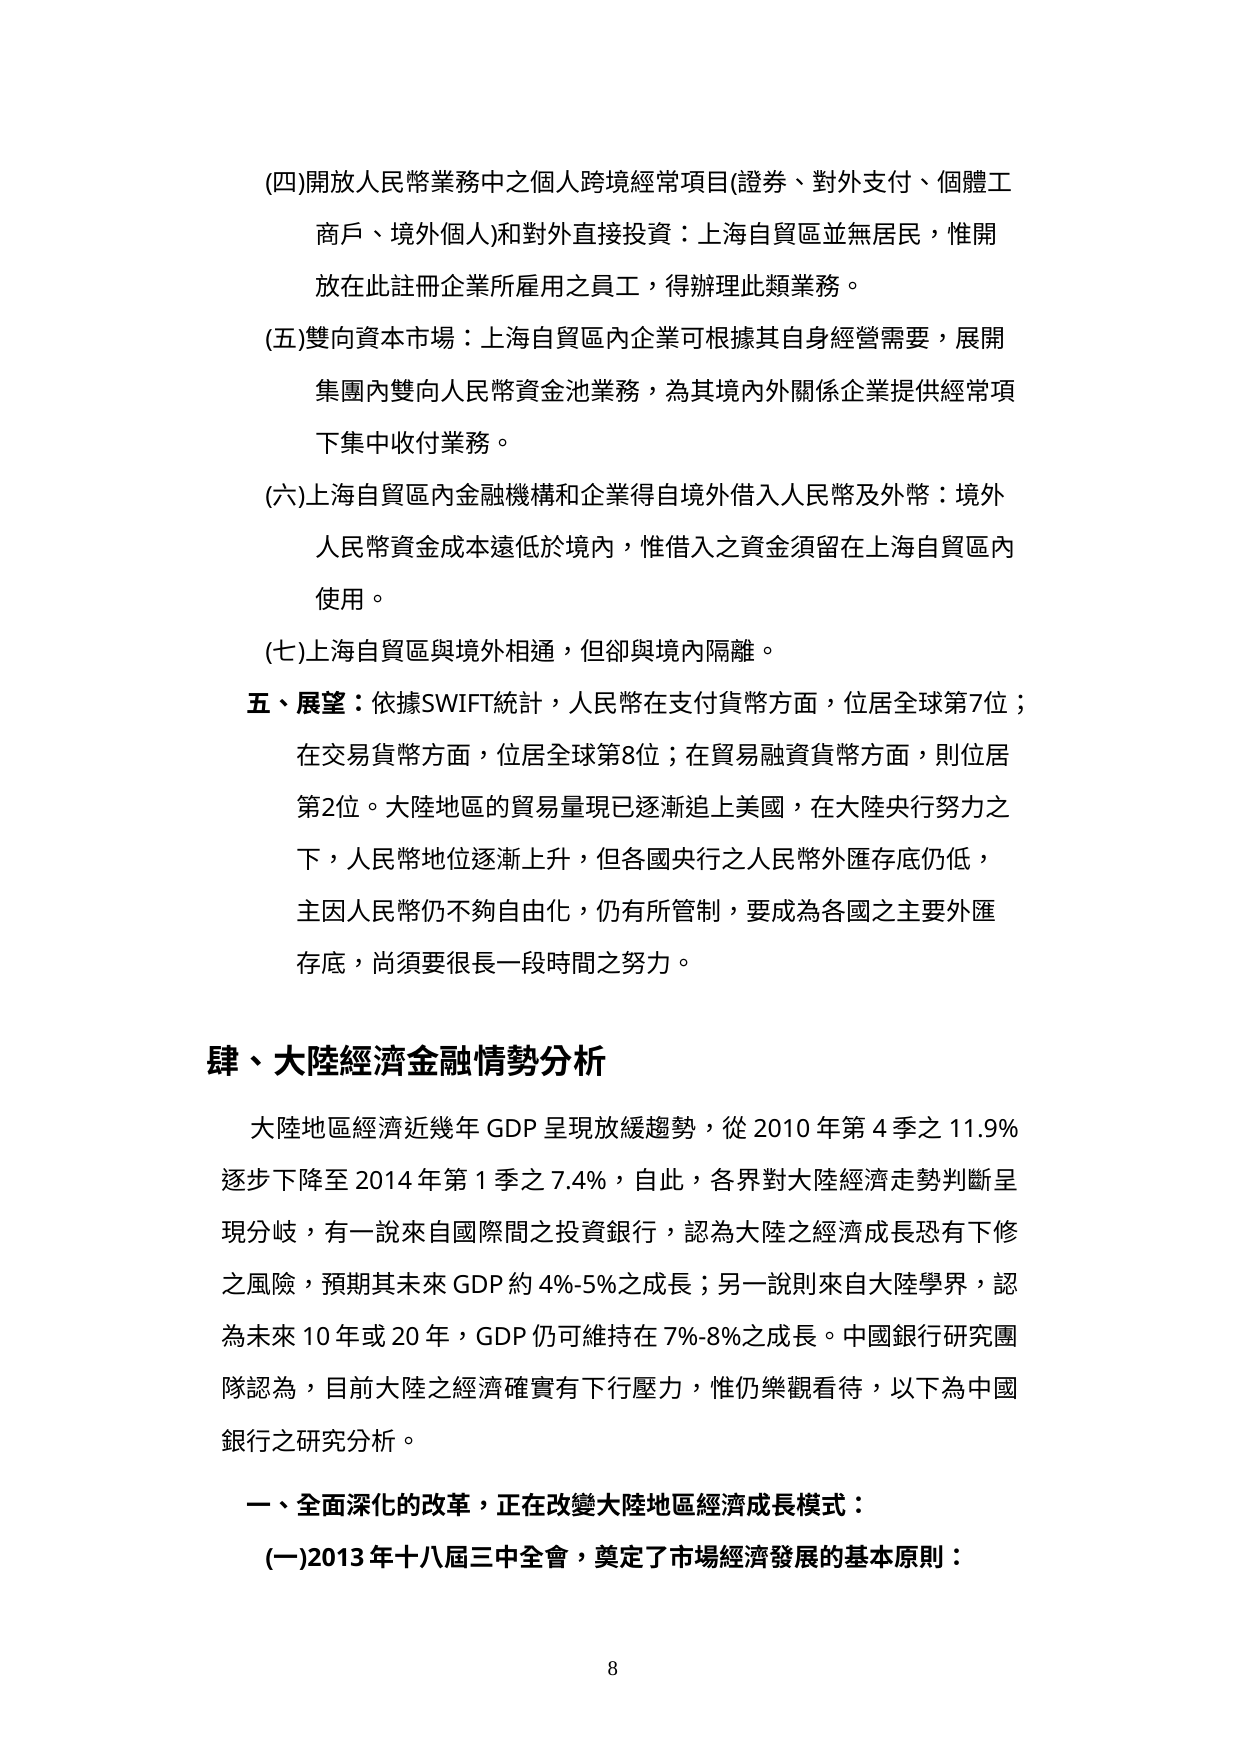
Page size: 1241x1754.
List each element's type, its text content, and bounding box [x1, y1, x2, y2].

text 五、展望：依據SWIFT統計，人民幣在支付貨幣方面，位居全球第7位；在交易貨幣方面，位居全球第8位；在貿易融資貨幣方面，則位居第2位。大陸地區的貿易量現已逐漸追上美國，在大陸央行努力之下，人民幣地位逐漸上升，但各國央行之人民幣外匯存底仍低，主因人民幣仍不夠自由化，仍有所管制，要成為各國之主要外匯存底，尚須要很長一段時間之努力。 [246, 671, 1019, 983]
text (六)上海自貿區內金融機構和企業得自境外借入人民幣及外幣：境外人民幣資金成本遠低於境內，惟借入之資金須留在上海自貿區內使用。 [265, 462, 1019, 619]
text 大陸地區經濟近幾年GDP呈現放緩趨勢，從2010年第4季之11.9%逐步下降至2014年第1季之7.4%，自此，各界對大陸經濟走勢判斷呈現分岐，有一說來自國際間之投資銀行，認為大陸之經濟成長恐有下修之風險，預期其未來GDP約4%-5%之成長；另一說則來自大陸學界，認為未來10年或20年，GDP仍可維持在7%-8%之成長。中國銀行研究團隊認為，目前大陸之經濟確實有下行壓力，惟仍樂觀看待，以下為中國銀行之研究分析。 [221, 1096, 1019, 1460]
text (四)開放人民幣業務中之個人跨境經常項目(證券、對外支付、個體工商戶、境外個人)和對外直接投資：上海自貿區並無居民，惟開放在此註冊企業所雇用之員工，得辦理此類業務。 [265, 150, 1019, 306]
text 肆、大陸經濟金融情勢分析 [206, 1035, 1019, 1083]
text 一、全面深化的改革，正在改變大陸地區經濟成長模式： [246, 1473, 1019, 1525]
text (五)雙向資本市場：上海自貿區內企業可根據其自身經營需要，展開集團內雙向人民幣資金池業務，為其境內外關係企業提供經常項下集中收付業務。 [265, 306, 1019, 462]
text (一)2013年十八屆三中全會，奠定了市場經濟發展的基本原則： [265, 1525, 1019, 1577]
text (七)上海自貿區與境外相通，但卻與境內隔離。 [265, 619, 1019, 671]
